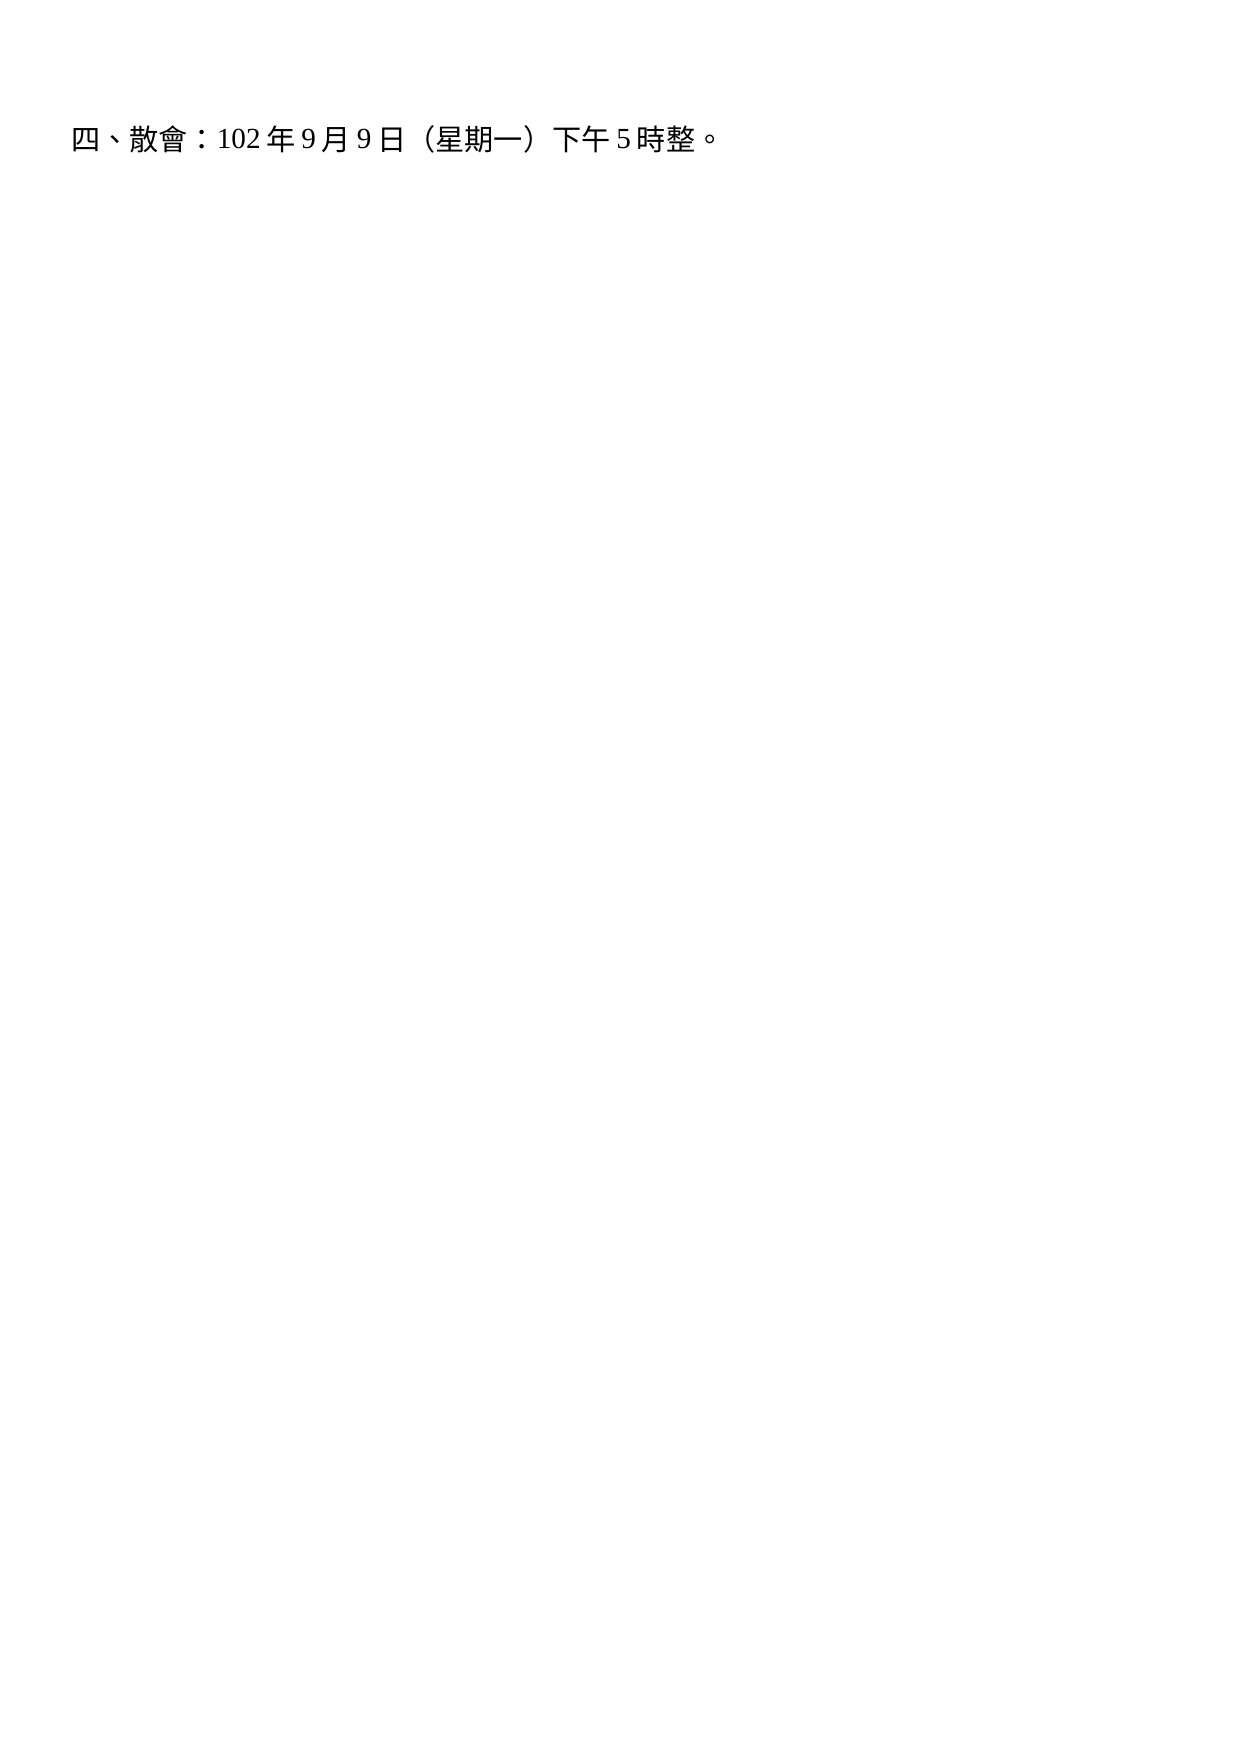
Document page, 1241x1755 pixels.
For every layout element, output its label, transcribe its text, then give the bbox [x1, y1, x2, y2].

text 四、散會：102年9月9日（星期一）下午5時整。 [71, 96, 1169, 158]
